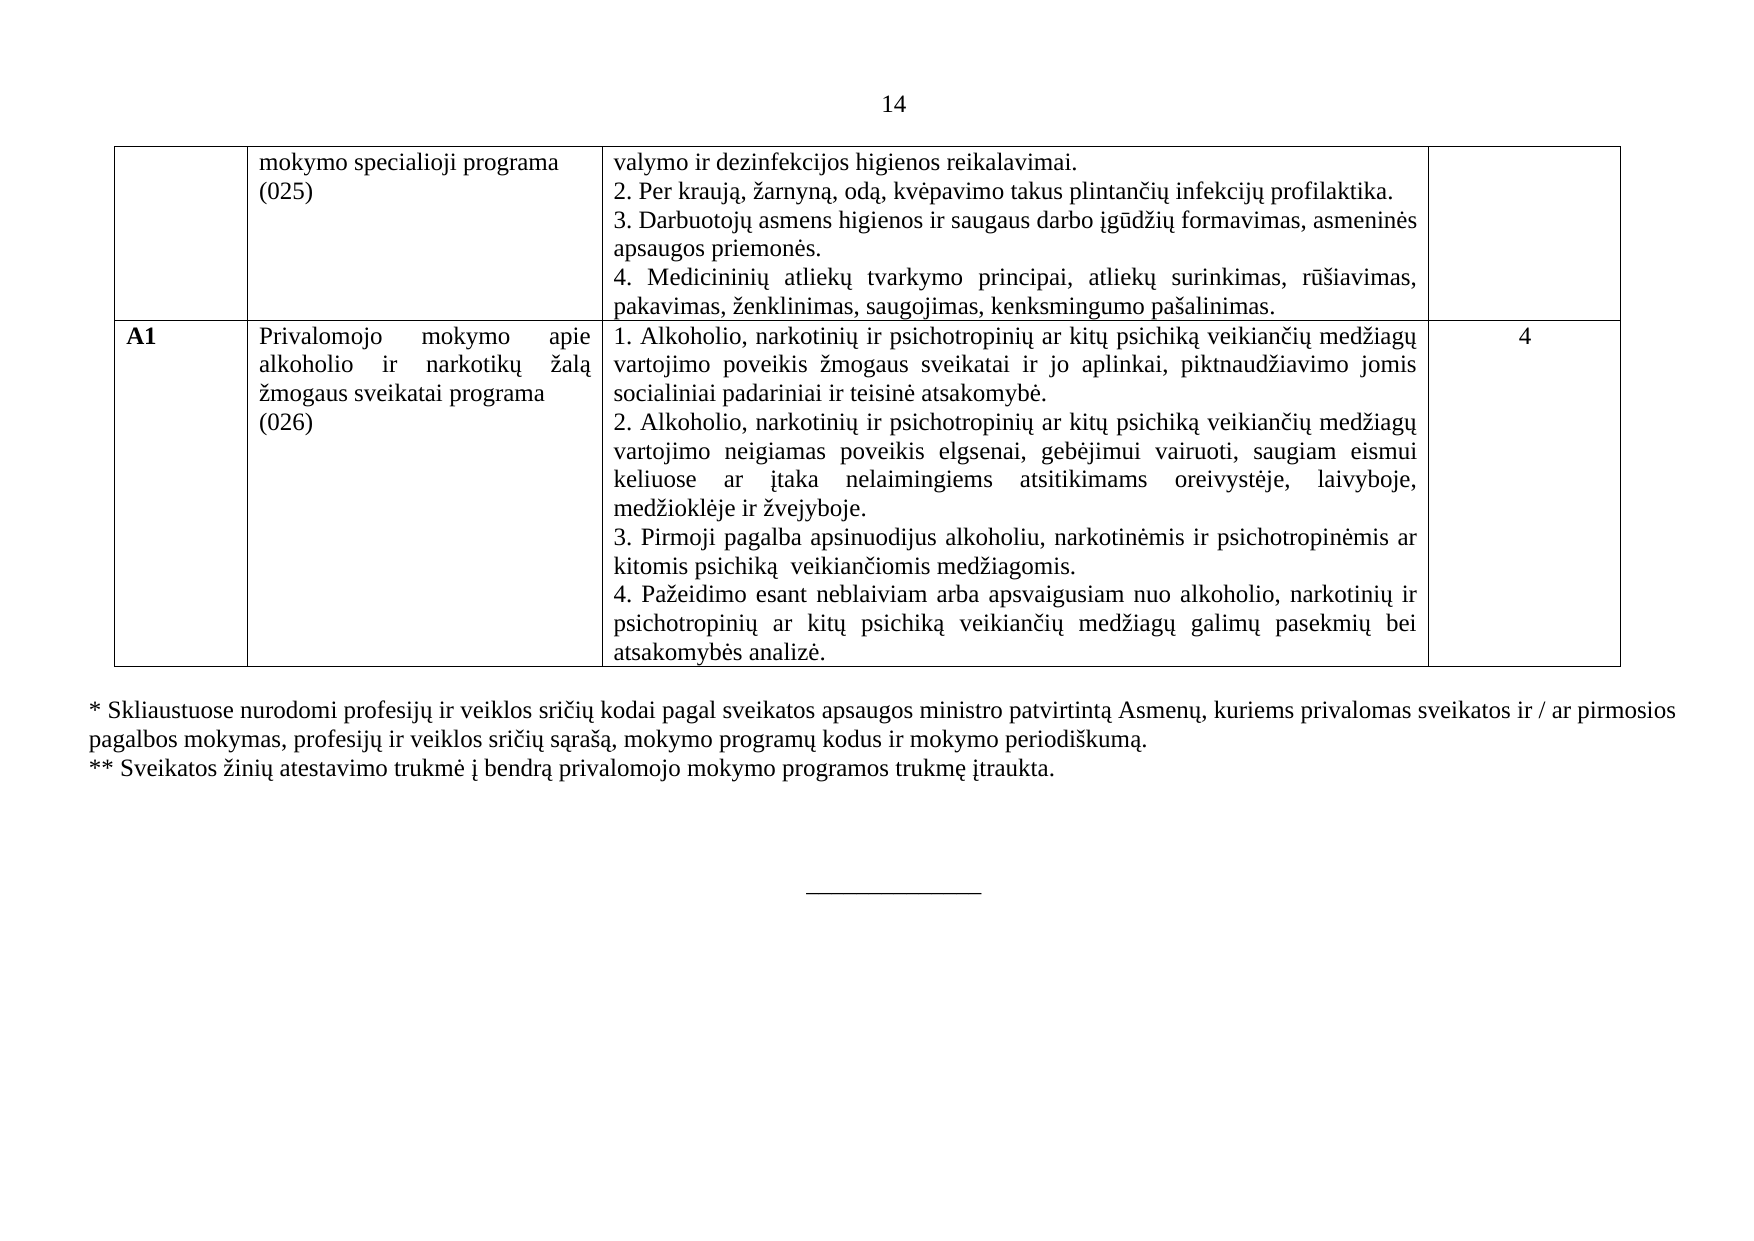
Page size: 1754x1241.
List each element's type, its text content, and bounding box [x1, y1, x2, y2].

table_cell 4 [1429, 321, 1620, 666]
text ______________ [89, 868, 1698, 897]
table_cell [1429, 147, 1620, 320]
table_cell 1. Alkoholio, narkotinių ir psichotropinių ar kitų psichiką veikiančių medžiagų vartojimo poveikis žmogaus sveikatai ir jo aplinkai, piktnaudžiavimo jomis socialiniai padariniai ir teisinė atsakomybė. 2. Alkoholio, narkotinių ir psichotropinių ar kitų psichiką veikiančių medžiagų vartojimo neigiamas poveikis elgsenai, gebėjimui vairuoti, saugiam eismui keliuose ar įtaka nelaimingiems atsitikimams oreivystėje, laivyboje, medžioklėje ir žvejyboje. 3. Pirmoji pagalba apsinuodijus alkoholiu, narkotinėmis ir psichotropinėmis ar kitomis psichiką veikiančiomis medžiagomis. 4. Pažeidimo esant neblaiviam arba apsvaigusiam nuo alkoholio, narkotinių ir psichotropinių ar kitų psichiką veikiančių medžiagų galimų pasekmių bei atsakomybės analizė. [603, 321, 1428, 666]
table_cell A1 [115, 321, 247, 666]
table_cell [115, 147, 247, 320]
text * Skliaustuose nurodomi profesijų ir veiklos sričių kodai pagal sveikatos apsaugos ministro patvirtintą Asmenų, kuriems privalomas sveikatos ir / ar pirmosios pagalbos mokymas, profesijų ir veiklos sričių sąrašą, mokymo programų kodus ir mokymo periodiškumą. [89, 696, 1698, 753]
table_cell Privalomojo mokymo apie alkoholio ir narkotikų žalą žmogaus sveikatai programa (026) [248, 321, 602, 666]
text ** Sveikatos žinių atestavimo trukmė į bendrą privalomojo mokymo programos trukmę įtraukta. [89, 753, 1698, 782]
table_cell mokymo specialioji programa (025) [248, 147, 602, 320]
table_cell valymo ir dezinfekcijos higienos reikalavimai. 2. Per kraują, žarnyną, odą, kvėpavimo takus plintančių infekcijų profilaktika. 3. Darbuotojų asmens higienos ir saugaus darbo įgūdžių formavimas, asmeninės apsaugos priemonės. 4. Medicininių atliekų tvarkymo principai, atliekų surinkimas, rūšiavimas, pakavimas, ženklinimas, saugojimas, kenksmingumo pašalinimas. [603, 147, 1428, 320]
